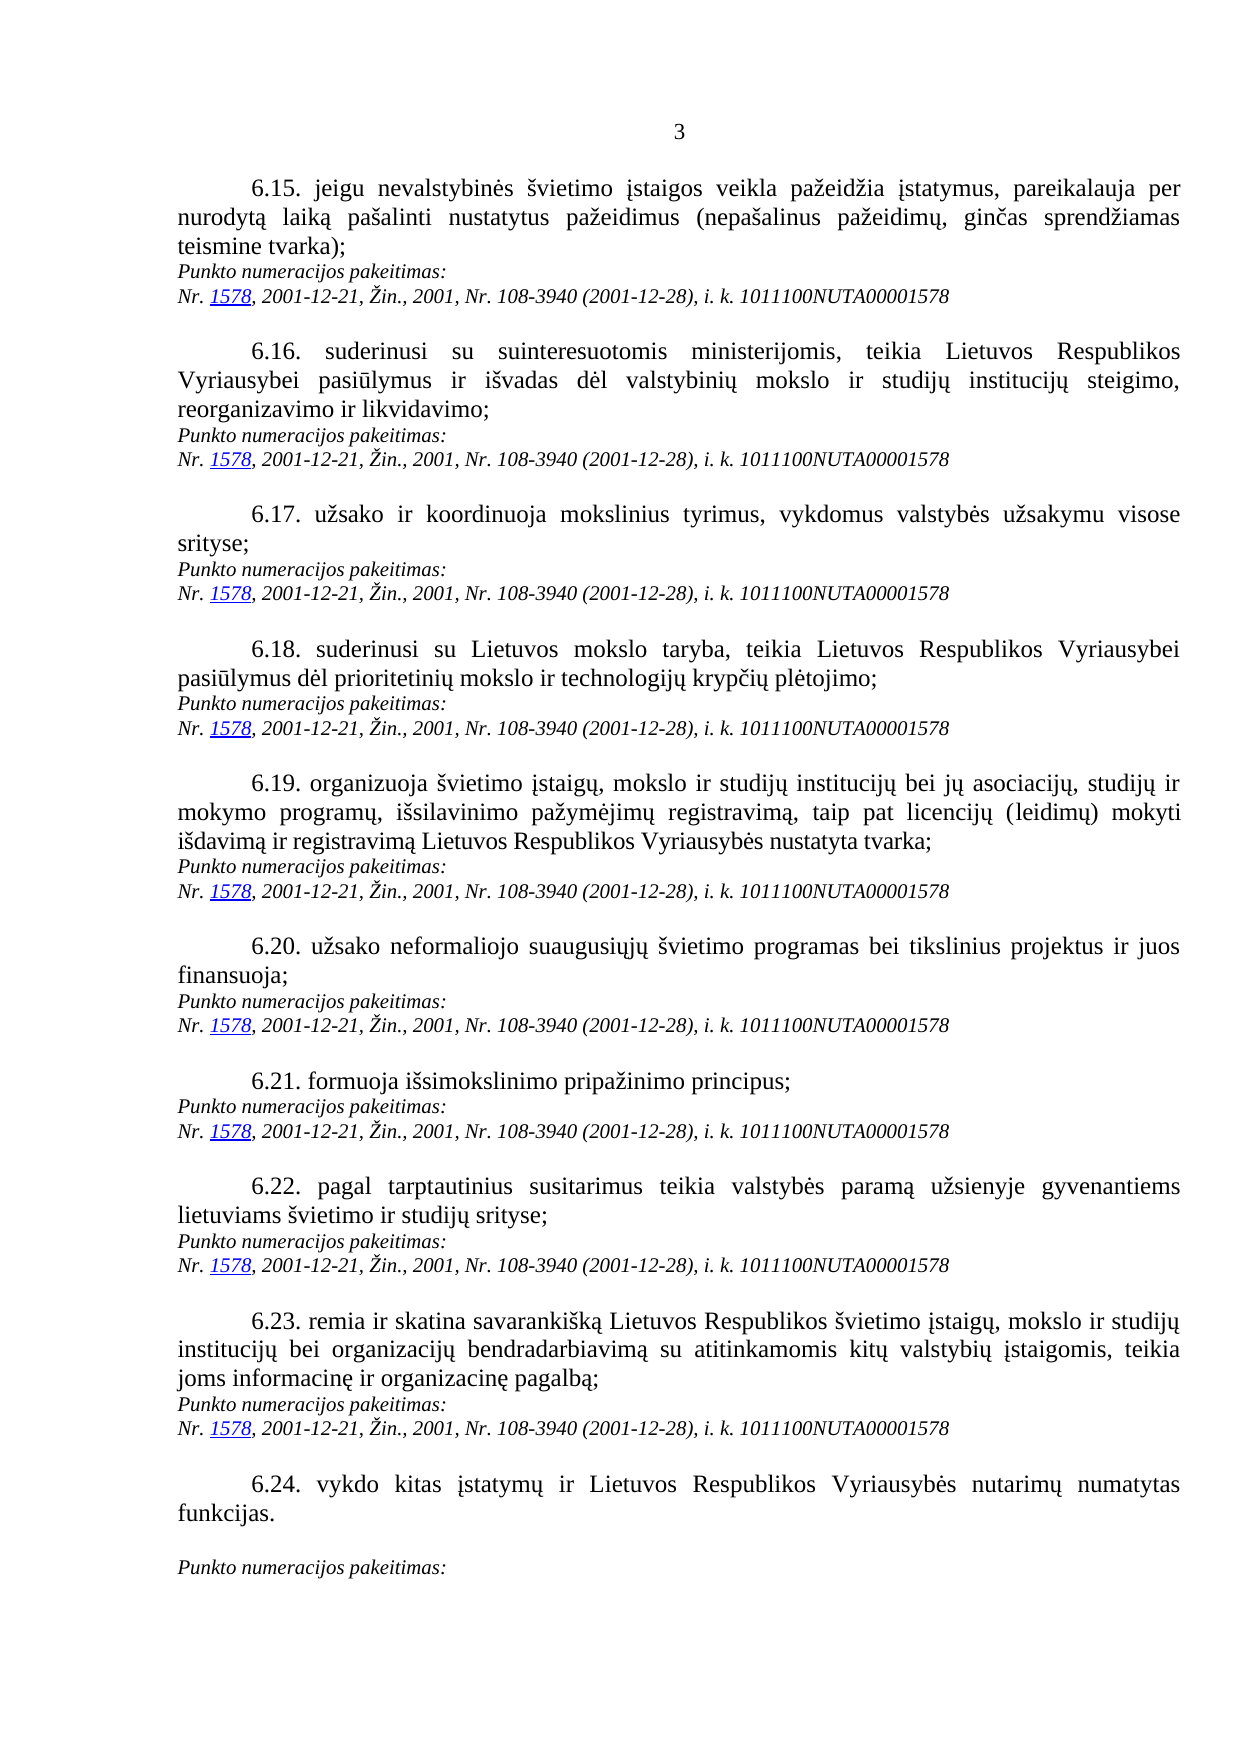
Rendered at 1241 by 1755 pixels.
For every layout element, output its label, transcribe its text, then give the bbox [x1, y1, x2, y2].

text 6.23. remia ir skatina savarankišką Lietuvos Respublikos švietimo įstaigų, mokslo ir studijų institucijų bei organizacijų bendradarbiavimą su atitinkamomis kitų valstybių įstaigomis, teikia joms informacinę ir organizacinę pagalbą; [177, 1306, 1181, 1392]
text 6.17. užsako ir koordinuoja mokslinius tyrimus, vykdomus valstybės užsakymu visose srityse; [177, 499, 1181, 557]
text 6.18. suderinusi su Lietuvos mokslo taryba, teikia Lietuvos Respublikos Vyriausybei pasiūlymus dėl prioritetinių mokslo ir technologijų krypčių plėtojimo; [177, 634, 1181, 691]
text Nr. 1578, 2001-12-21, Žin., 2001, Nr. 108-3940 (2001-12-28), i. k. 1011100NUTA00001578 [177, 715, 1181, 739]
text Punkto numeracijos pakeitimas: [177, 1392, 1181, 1416]
text 6.24. vykdo kitas įstatymų ir Lietuvos Respublikos Vyriausybės nutarimų numatytas funkcijas. [177, 1469, 1181, 1526]
text 6.22. pagal tarptautinius susitarimus teikia valstybės paramą užsienyje gyvenantiems lietuviams švietimo ir studijų srityse; [177, 1171, 1181, 1229]
text 6.21. formuoja išsimokslinimo pripažinimo principus; [177, 1066, 1181, 1094]
text Nr. 1578, 2001-12-21, Žin., 2001, Nr. 108-3940 (2001-12-28), i. k. 1011100NUTA00001578 [177, 447, 1181, 471]
text 6.15. jeigu nevalstybinės švietimo įstaigos veikla pažeidžia įstatymus, pareikalauja per nurodytą laiką pašalinti nustatytus pažeidimus (nepašalinus pažeidimų, ginčas sprendžiamas teismine tvarka); [177, 173, 1181, 259]
text 6.16. suderinusi su suinteresuotomis ministerijomis, teikia Lietuvos Respublikos Vyriausybei pasiūlymus ir išvadas dėl valstybinių mokslo ir studijų institucijų steigimo, reorganizavimo ir likvidavimo; [177, 336, 1181, 423]
text Punkto numeracijos pakeitimas: [177, 691, 1181, 715]
text Nr. 1578, 2001-12-21, Žin., 2001, Nr. 108-3940 (2001-12-28), i. k. 1011100NUTA00001578 [177, 878, 1181, 903]
text Nr. 1578, 2001-12-21, Žin., 2001, Nr. 108-3940 (2001-12-28), i. k. 1011100NUTA00001578 [177, 1013, 1181, 1037]
text Punkto numeracijos pakeitimas: [177, 854, 1181, 878]
text 6.19. organizuoja švietimo įstaigų, mokslo ir studijų institucijų bei jų asociacijų, studijų ir mokymo programų, išsilavinimo pažymėjimų registravimą, taip pat licencijų (leidimų) mokyti išdavimą ir registravimą Lietuvos Respublikos Vyriausybės nustatyta tvarka; [177, 768, 1181, 854]
text Punkto numeracijos pakeitimas: [177, 259, 1181, 283]
text Nr. 1578, 2001-12-21, Žin., 2001, Nr. 108-3940 (2001-12-28), i. k. 1011100NUTA00001578 [177, 1253, 1181, 1277]
text Nr. 1578, 2001-12-21, Žin., 2001, Nr. 108-3940 (2001-12-28), i. k. 1011100NUTA00001578 [177, 1416, 1181, 1440]
text Punkto numeracijos pakeitimas: [177, 1229, 1181, 1253]
text Nr. 1578, 2001-12-21, Žin., 2001, Nr. 108-3940 (2001-12-28), i. k. 1011100NUTA00001578 [177, 283, 1181, 308]
text 6.20. užsako neformaliojo suaugusiųjų švietimo programas bei tikslinius projektus ir juos finansuoja; [177, 931, 1181, 989]
text Punkto numeracijos pakeitimas: [177, 1094, 1181, 1118]
text Punkto numeracijos pakeitimas: [177, 989, 1181, 1013]
text Nr. 1578, 2001-12-21, Žin., 2001, Nr. 108-3940 (2001-12-28), i. k. 1011100NUTA00001578 [177, 1118, 1181, 1143]
text Punkto numeracijos pakeitimas: [177, 423, 1181, 447]
text Nr. 1578, 2001-12-21, Žin., 2001, Nr. 108-3940 (2001-12-28), i. k. 1011100NUTA00001578 [177, 581, 1181, 605]
text Punkto numeracijos pakeitimas: [177, 1555, 1181, 1579]
text Punkto numeracijos pakeitimas: [177, 557, 1181, 581]
